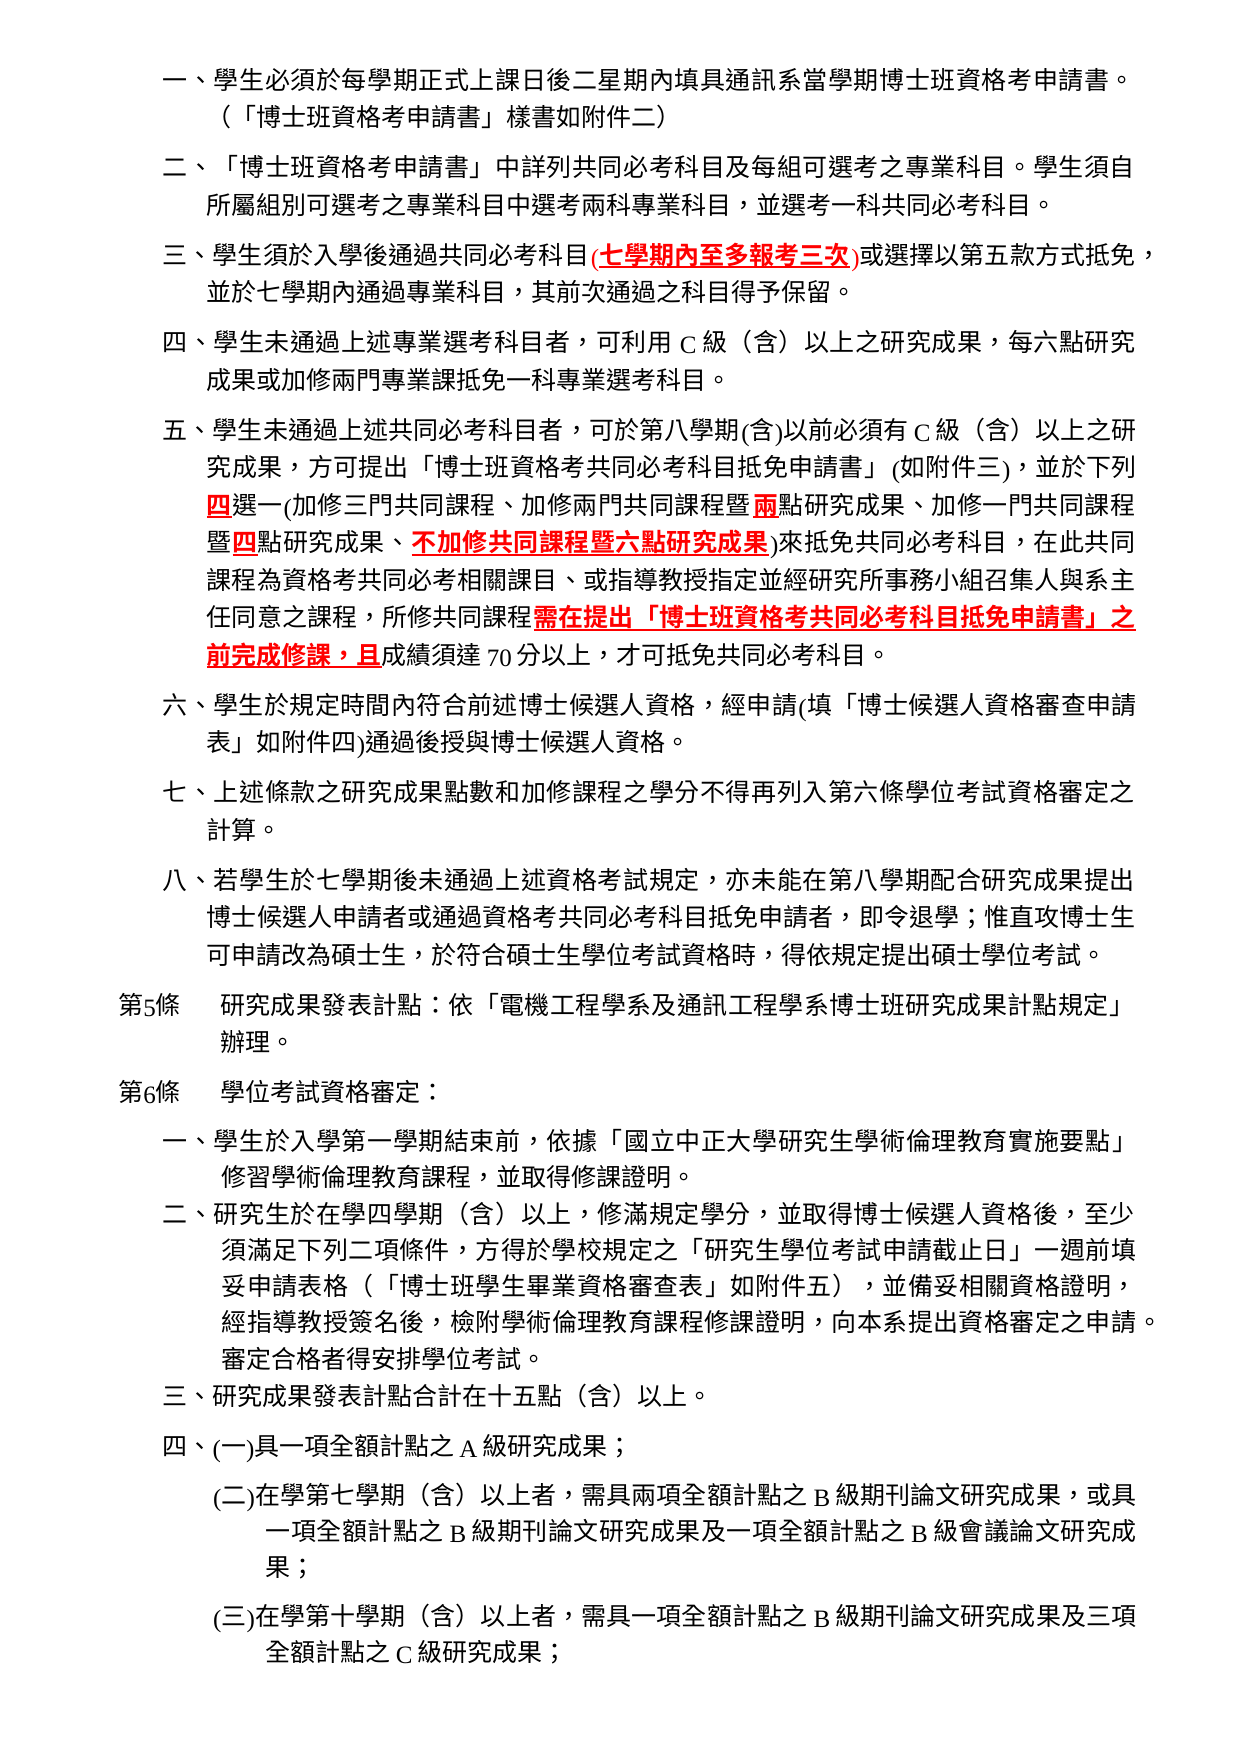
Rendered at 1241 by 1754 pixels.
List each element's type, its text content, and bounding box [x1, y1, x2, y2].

text 二、「博士班資格考申請書」中詳列共同必考科目及每組可選考之專業科目。學生須自所屬組別可選考之專業科目中選考兩科專業科目，並選考一科共同必考科目。 [162, 147, 1137, 222]
text 四、(一)具一項全額計點之A級研究成果； [162, 1425, 1137, 1463]
list 研究成果發表計點：依「電機工程學系及通訊工程學系博士班研究成果計點規定」辦理。 [118, 984, 1137, 1059]
text 一、學生於入學第一學期結束前，依據「國立中正大學研究生學術倫理教育實施要點」修習學術倫理教育課程，並取得修課證明。 [162, 1122, 1137, 1194]
list 學位考試資格審定： [118, 1072, 1137, 1109]
text (二)在學第七學期（含）以上者，需具兩項全額計點之B級期刊論文研究成果，或具一項全額計點之B級期刊論文研究成果及一項全額計點之B級會議論文研究成果； [213, 1475, 1137, 1584]
text 一、學生必須於每學期正式上課日後二星期內填具通訊系當學期博士班資格考申請書。（「博士班資格考申請書」樣書如附件二） [162, 59, 1137, 134]
text 七、上述條款之研究成果點數和加修課程之學分不得再列入第六條學位考試資格審定之計算。 [162, 772, 1137, 847]
text 三、研究成果發表計點合計在十五點（含）以上。 [162, 1375, 1137, 1413]
text 五、學生未通過上述共同必考科目者，可於第八學期(含)以前必須有C級（含）以上之研究成果，方可提出「博士班資格考共同必考科目抵免申請書」(如附件三)，並於下列四選一(加修三門共同課程、加修兩門共同課程暨兩點研究成果、加修一門共同課程暨四點研究成果、不加修共同課程暨六點研究成果)來抵免共同必考科目，在此共同課程為資格考共同必考相關課目、或指導教授指定並經研究所事務小組召集人與系主任同意之課程，所修共同課程需在提出「博士班資格考共同必考科目抵免申請書」之前完成修課，且成績須達70分以上，才可抵免共同必考科目。 [162, 409, 1137, 672]
text 三、學生須於入學後通過共同必考科目(七學期內至多報考三次)或選擇以第五款方式抵免，並於七學期內通過專業科目，其前次通過之科目得予保留。 [162, 234, 1137, 309]
text (三)在學第十學期（含）以上者，需具一項全額計點之B級期刊論文研究成果及三項全額計點之C級研究成果； [213, 1597, 1137, 1669]
text 六、學生於規定時間內符合前述博士候選人資格，經申請(填「博士候選人資格審查申請表」如附件四)通過後授與博士候選人資格。 [162, 684, 1137, 759]
text 四、學生未通過上述專業選考科目者，可利用C級（含）以上之研究成果，每六點研究成果或加修兩門專業課抵免一科專業選考科目。 [162, 322, 1137, 397]
text 八、若學生於七學期後未通過上述資格考試規定，亦未能在第八學期配合研究成果提出博士候選人申請者或通過資格考共同必考科目抵免申請者，即令退學；惟直攻博士生可申請改為碩士生，於符合碩士生學位考試資格時，得依規定提出碩士學位考試。 [162, 859, 1137, 972]
text 二、研究生於在學四學期（含）以上，修滿規定學分，並取得博士候選人資格後，至少須滿足下列二項條件，方得於學校規定之「研究生學位考試申請截止日」一週前填妥申請表格（「博士班學生畢業資格審查表」如附件五），並備妥相關資格證明，經指導教授簽名後，檢附學術倫理教育課程修課證明，向本系提出資格審定之申請。審定合格者得安排學位考試。 [162, 1194, 1137, 1375]
